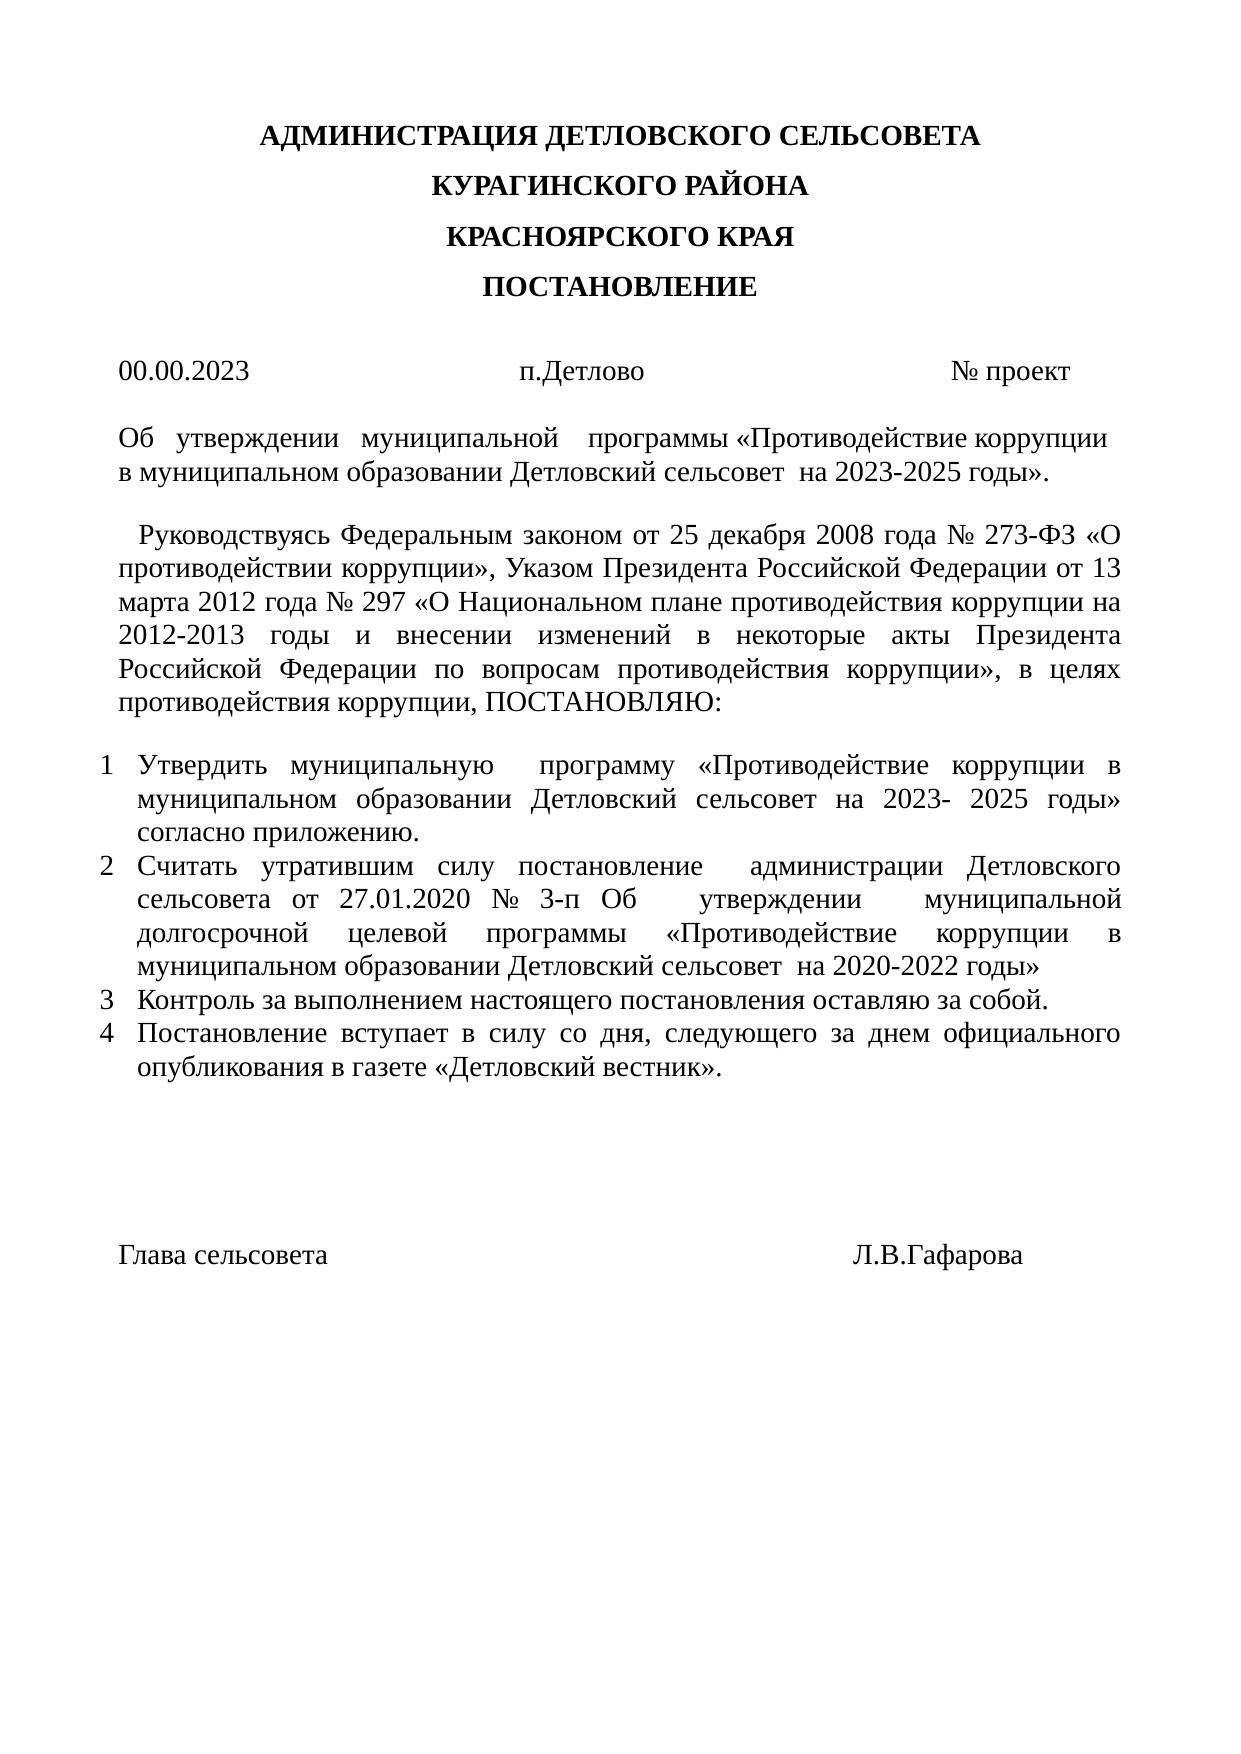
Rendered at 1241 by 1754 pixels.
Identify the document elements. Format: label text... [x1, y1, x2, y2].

list Утвердить муниципальную программу «Противодействие коррупции в муниципальном образовании Детловский сельсовет на 2023- 2025 годы» согласно приложению. [99, 747, 1122, 848]
text Об утверждении муниципальной программы «Противодействие коррупции в муниципальном образовании Детловский сельсовет на 2023-2025 годы». [118, 421, 1122, 488]
list Постановление вступает в силу со дня, следующего за днем официального опубликования в газете «Детловский вестник». [99, 1016, 1122, 1083]
text ПОСТАНОВЛЕНИЕ [118, 269, 1122, 303]
text КРАСНОЯРСКОГО КРАЯ [118, 219, 1122, 252]
text Глава сельсовета Л.В.Гафарова [118, 1237, 1122, 1271]
list Контроль за выполнением настоящего постановления оставляю за собой. [99, 982, 1122, 1016]
text 00.00.2023 п.Детлово № проект [118, 353, 1122, 386]
text АДМИНИСТРАЦИЯ ДЕТЛОВСКОГО СЕЛЬСОВЕТА [118, 118, 1122, 152]
list Считать утратившим силу постановление администрации Детловского сельсовета от 27.01.2020 № 3-п Об утверждении муниципальной долгосрочной целевой программы «Противодействие коррупции в муниципальном образовании Детловский сельсовет на 2020-2022 годы» [99, 848, 1122, 982]
text КУРАГИНСКОГО РАЙОНА [118, 168, 1122, 202]
text Руководствуясь Федеральным законом от 25 декабря 2008 года № 273-ФЗ «О противодействии коррупции», Указом Президента Российской Федерации от 13 марта 2012 года № 297 «О Национальном плане противодействия коррупции на 2012-2013 годы и внесении изменений в некоторые акты Президента Российской Федерации по вопросам противодействия коррупции», в целях противодействия коррупции, ПОСТАНОВЛЯЮ: [118, 517, 1122, 718]
